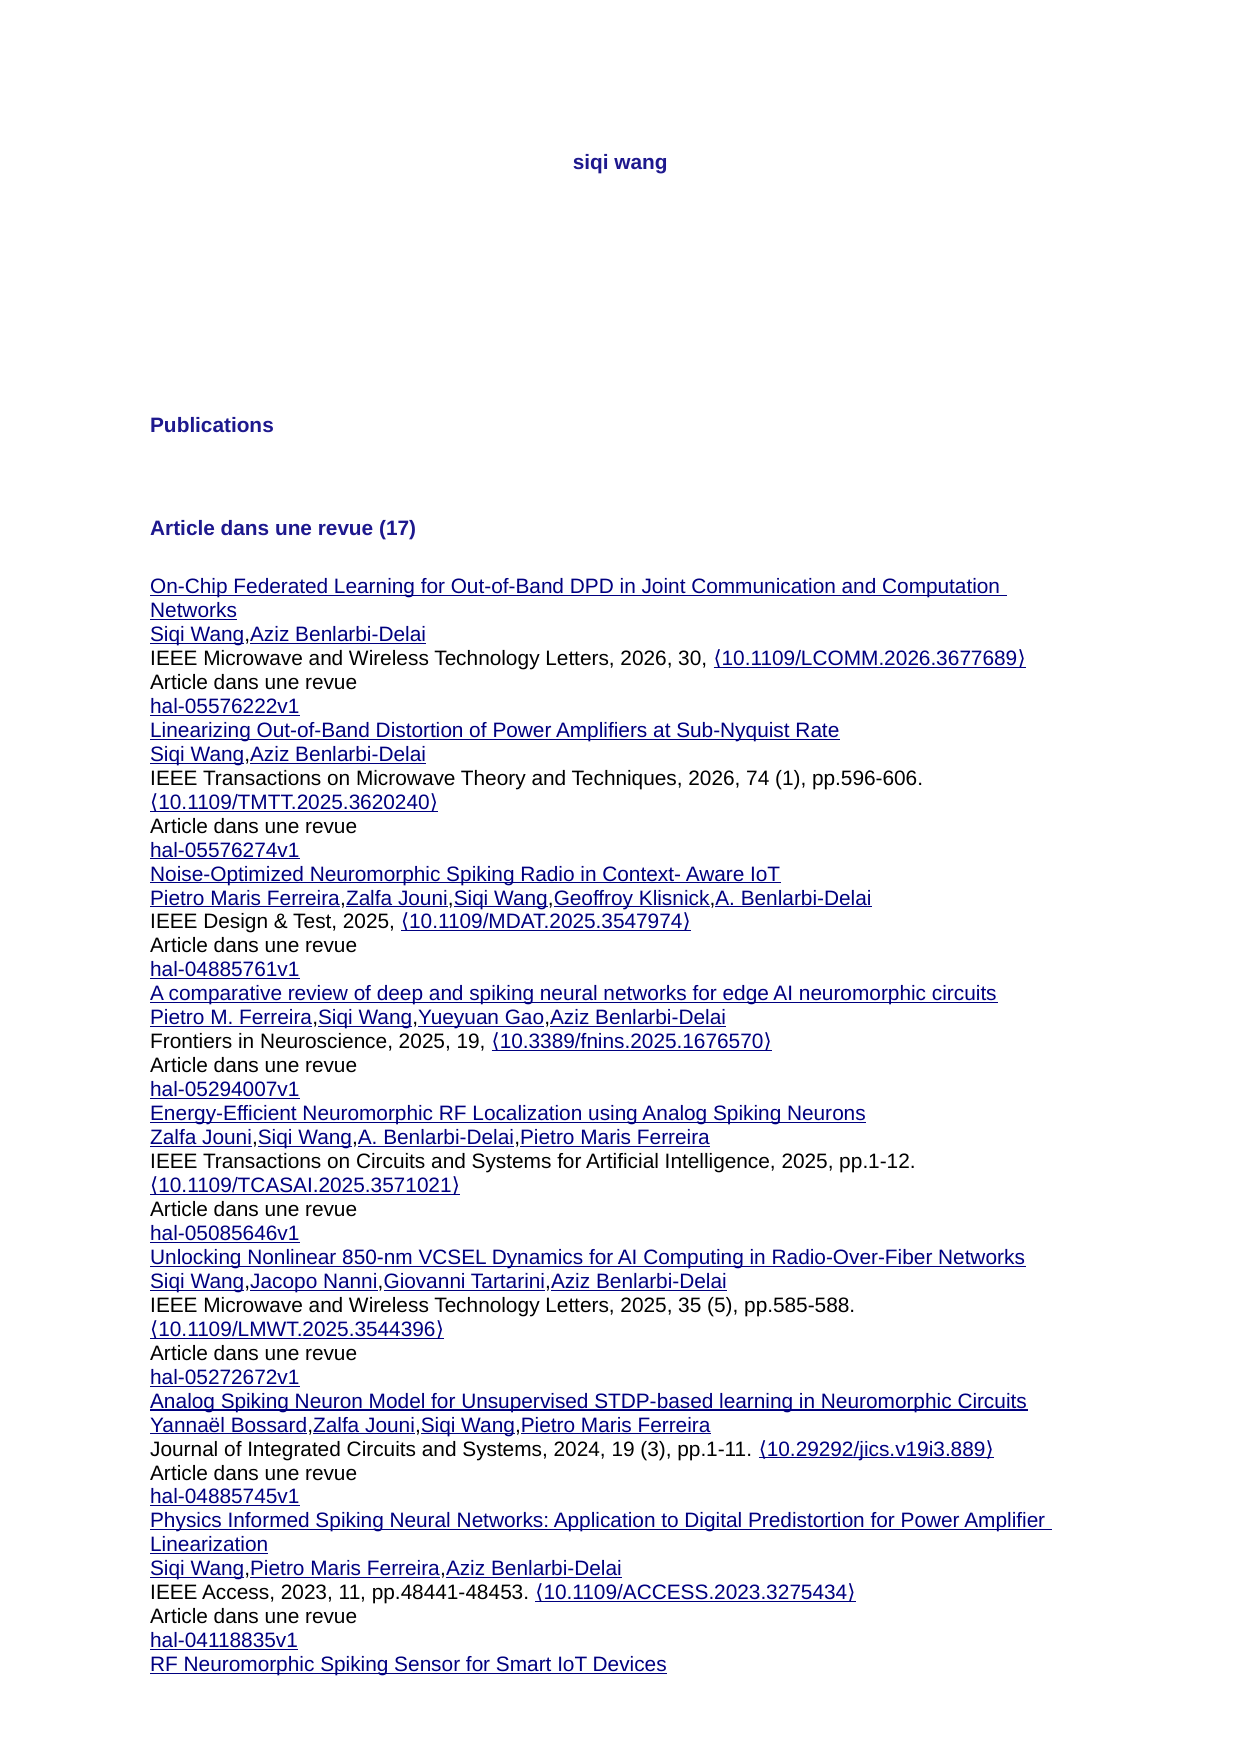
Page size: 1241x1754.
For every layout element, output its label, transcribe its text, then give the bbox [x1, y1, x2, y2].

table_header On-Chip Federated Learning for Out-of-Band DPD in Joint Communication and Computation Networks Siqi Wang,Aziz Benlarbi-Delai IEEE Microwave and Wireless Technology Letters, 2026, 30, ⟨10.1109/LCOMM.2026.3677689⟩ Article dans une revue hal-05576222v1 [150, 574, 1090, 718]
table_cell Noise-Optimized Neuromorphic Spiking Radio in Context- Aware IoT Pietro Maris Ferreira,Zalfa Jouni,Siqi Wang,Geoffroy Klisnick,A. Benlarbi-Delai IEEE Design & Test, 2025, ⟨10.1109/MDAT.2025.3547974⟩ Article dans une revue hal-04885761v1 [150, 861, 1090, 981]
table_cell Linearizing Out-of-Band Distortion of Power Amplifiers at Sub-Nyquist Rate Siqi Wang,Aziz Benlarbi-Delai IEEE Transactions on Microwave Theory and Techniques, 2026, 74 (1), pp.596-606. ⟨10.1109/TMTT.2025.3620240⟩ Article dans une revue hal-05576274v1 [150, 718, 1090, 861]
table_cell Analog Spiking Neuron Model for Unsupervised STDP-based learning in Neuromorphic Circuits Yannaël Bossard,Zalfa Jouni,Siqi Wang,Pietro Maris Ferreira Journal of Integrated Circuits and Systems, 2024, 19 (3), pp.1-11. ⟨10.29292/jics.v19i3.889⟩ Article dans une revue hal-04885745v1 [150, 1389, 1090, 1508]
table_cell A comparative review of deep and spiking neural networks for edge AI neuromorphic circuits Pietro M. Ferreira,Siqi Wang,Yueyuan Gao,Aziz Benlarbi-Delai Frontiers in Neuroscience, 2025, 19, ⟨10.3389/fnins.2025.1676570⟩ Article dans une revue hal-05294007v1 [150, 981, 1090, 1101]
table_cell Energy-Efficient Neuromorphic RF Localization using Analog Spiking Neurons Zalfa Jouni,Siqi Wang,A. Benlarbi-Delai,Pietro Maris Ferreira IEEE Transactions on Circuits and Systems for Artificial Intelligence, 2025, pp.1-12. ⟨10.1109/TCASAI.2025.3571021⟩ Article dans une revue hal-05085646v1 [150, 1101, 1090, 1245]
table_cell Unlocking Nonlinear 850-nm VCSEL Dynamics for AI Computing in Radio-Over-Fiber Networks Siqi Wang,Jacopo Nanni,Giovanni Tartarini,Aziz Benlarbi-Delai IEEE Microwave and Wireless Technology Letters, 2025, 35 (5), pp.585-588. ⟨10.1109/LMWT.2025.3544396⟩ Article dans une revue hal-05272672v1 [150, 1245, 1090, 1388]
table_cell RF Neuromorphic Spiking Sensor for Smart IoT Devices [150, 1652, 1090, 1676]
subtitle siqi wang [150, 150, 1090, 174]
subtitle Article dans une revue (17) [150, 516, 1090, 539]
subtitle Publications [150, 412, 1090, 436]
table_cell Physics Informed Spiking Neural Networks: Application to Digital Predistortion for Power Amplifier Linearization Siqi Wang,Pietro Maris Ferreira,Aziz Benlarbi-Delai IEEE Access, 2023, 11, pp.48441-48453. ⟨10.1109/ACCESS.2023.3275434⟩ Article dans une revue hal-04118835v1 [150, 1508, 1090, 1652]
